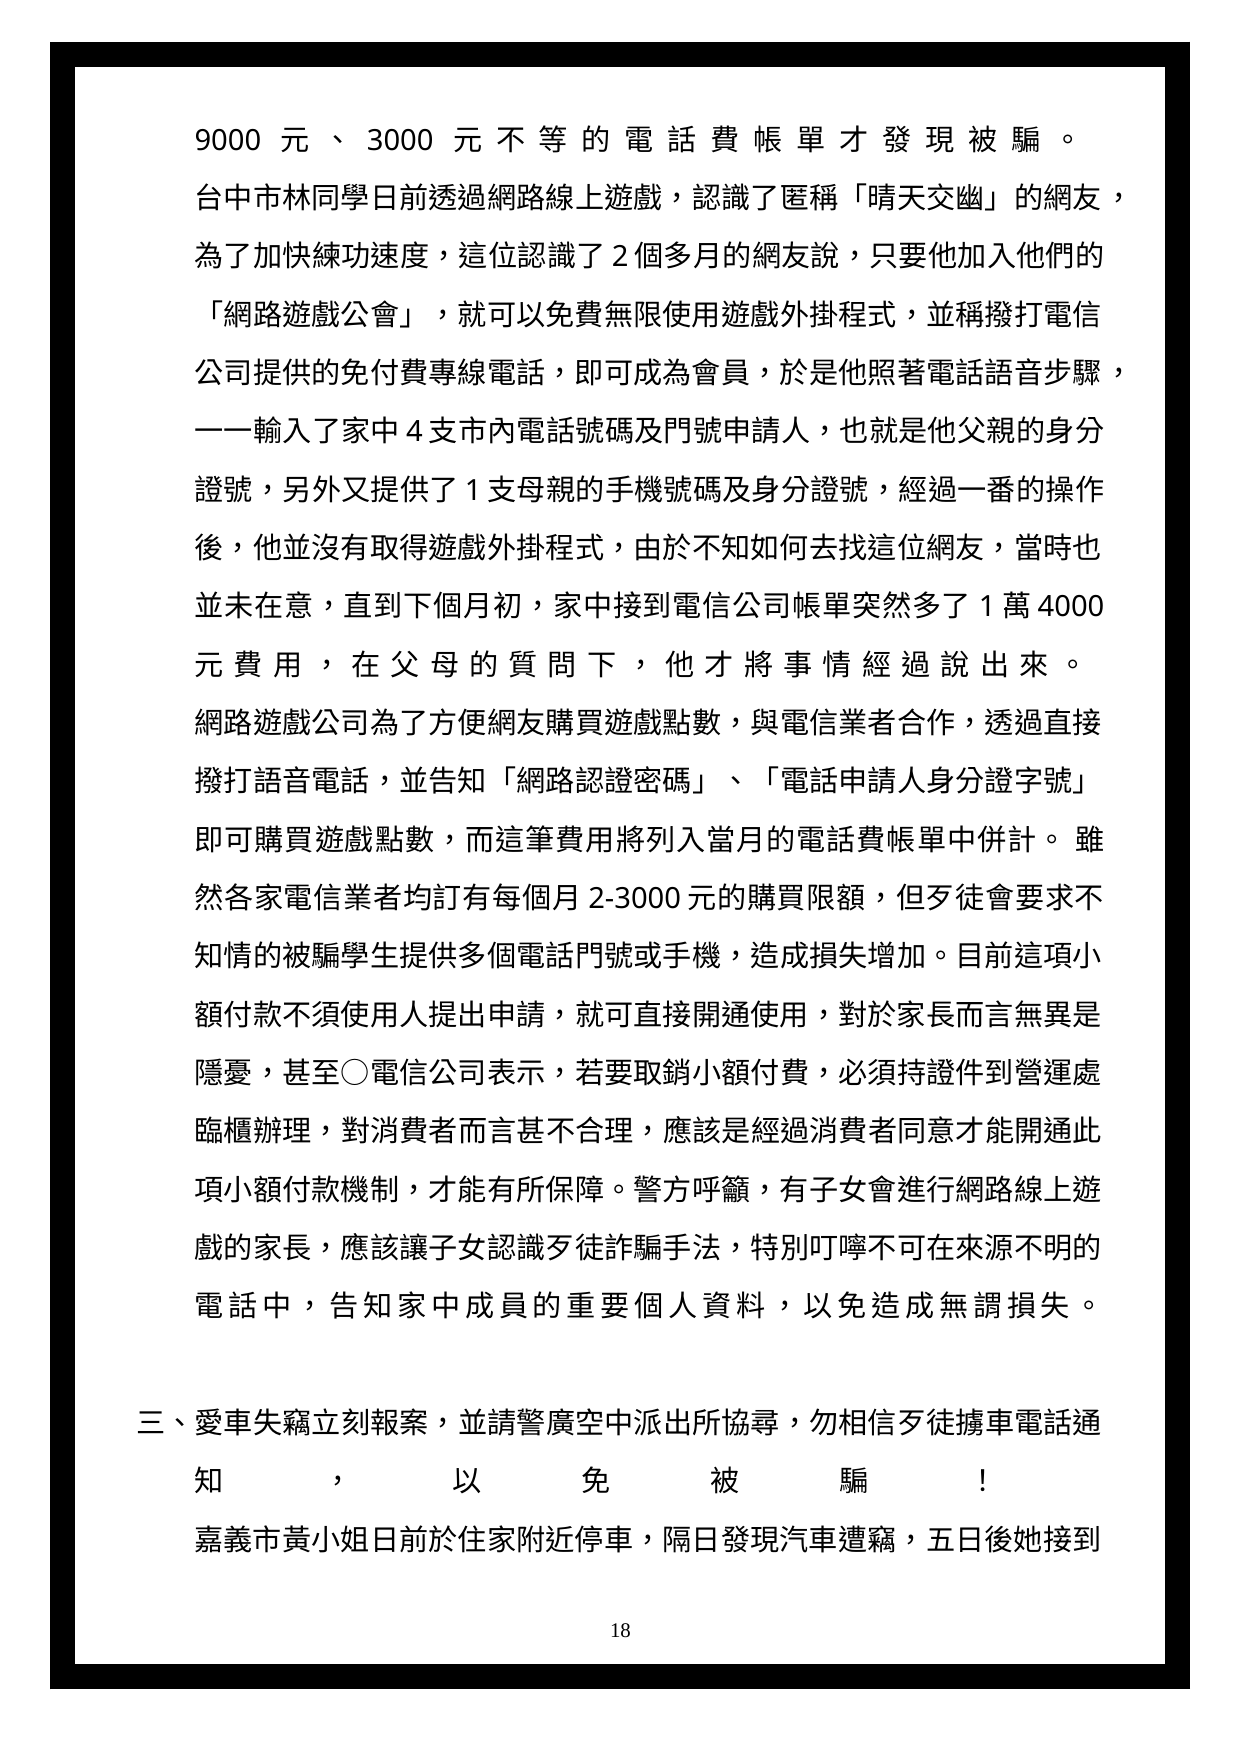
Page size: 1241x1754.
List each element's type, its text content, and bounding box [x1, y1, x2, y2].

text 三、愛車失竊立刻報案，並請警廣空中派出所協尋，勿相信歹徒擄車電話通知，以免被騙！ 嘉義市黃小姐日前於住家附近停車，隔日發現汽車遭竊，五日後她接到歹徒來電要求匯款3萬元將失車贖回，尋車心切的她，立刻依歹徒指示前往銀行辦理「西聯匯款」，還將匯款單傳真給歹徒，以證明辦妥匯款，隨後歹徒要求她到附近大賣場的停車場等候，但卻空等一場才知道被騙了。警方呼籲，一旦發現愛車失竊，一定要先報案，因為警方會登錄至全國贓車查尋系統，透過警方巡邏或員警勤務中找尋失車；另警察廣播電臺的「空中派出所」0800-110-110也可提供立即通報，協請全國路上駕駛人協尋，千萬不要相信歹徒贖車電話，以免落入詐騙陷阱。 嘉義市黃小姐於8月間將她的馬自達汽車停在住家附近路邊，未料隔日她外出倒垃圾時突然發現愛車不見了，她當時立刻向警方報案，並仍懷著一絲尋回愛車的希望，四處向人打聽，果然在6天後的晚上11點，她接到一名操台語男子電話，除了說出她失車的顏色及車型，還以「非常有誠意」的口氣問她，要不要將車贖回去，或直接交給保險公司處理，車就不要了。黃小姐當時也曾想過是否會遭到詐騙？但她也曾聽一位朋友提過因為車被竊，後來也是接到這種電話，但花了3萬元成功贖回了失車，再加上她對車極為愛惜，3年的車齡，開不到10萬公里，失竊當日才去做過汽車美容，更重要的是汽車是她的代步工具，沒有車對她來說非常不便，於是就在這一念之間，她與歹徒在電話中討價還價，從4萬元殺到3萬元，她雖堅持「一手交錢、一手交車」，但歹徒卻早已抓住她想要回失車的心理弱點，堅持要她先去匯款，更離譜的是，歹徒指定她去銀行辦理「西聯匯款」，她明知收款人位於中國大陸很不合理，但她仍想要賭一賭，若是花3萬元能找回失車，要比交保險公司理賠頂多拿回20萬，還要再花錢買車，兩相比較當然是前者划算多了。 於是她前往歹徒指定的可以辦理「西聯匯款」的銀行匯款，沿途似乎觀察到有人一直在跟蹤她，她依照電話指示來到附近的一家大賣場的停車場等車，但卻久久未見愛車出現，才澈底覺悟是被騙了。她再度為了失車被騙，前往派出所報案，也希望警方能加強宣導民眾以她的經驗為鑑，千萬不要因一時心急而誤入詐騙陷阱。 [136, 1387, 1104, 1562]
text 二、電信公司「輕鬆付」遭歹徒利用， 3名學生為取得遊戲外掛程式遭詐騙！ 利用電信公司小額付款專線電話也可以詐騙，165反詐騙專線近日受理3件檢舉及報案，被騙的都是在學的國、高中生，他們是因為在網路上認識了一起遊戲的網友，為了加快練功速度，誤信網友可以提供遊戲外掛程式，於是照著電話指示，撥打電信公司所提供的小額付款專線電話，當時並不知已遭歹徒利用購買了遊戲點數，直到家長收到1萬4000元、9000元、3000元不等的電話費帳單才發現被騙。 台中市林同學日前透過網路線上遊戲，認識了匿稱「晴天交幽」的網友，為了加快練功速度，這位認識了2個多月的網友說，只要他加入他們的「網路遊戲公會」，就可以免費無限使用遊戲外掛程式，並稱撥打電信公司提供的免付費專線電話，即可成為會員，於是他照著電話語音步驟，一一輸入了家中4支市內電話號碼及門號申請人，也就是他父親的身分證號，另外又提供了1支母親的手機號碼及身分證號，經過一番的操作後，他並沒有取得遊戲外掛程式，由於不知如何去找這位網友，當時也並未在意，直到下個月初，家中接到電信公司帳單突然多了1萬4000元費用，在父母的質問下，他才將事情經過說出來。 網路遊戲公司為了方便網友購買遊戲點數，與電信業者合作，透過直接撥打語音電話，並告知「網路認證密碼」、「電話申請人身分證字號」即可購買遊戲點數，而這筆費用將列入當月的電話費帳單中併計。 雖然各家電信業者均訂有每個月2-3000元的購買限額，但歹徒會要求不知情的被騙學生提供多個電話門號或手機，造成損失增加。目前這項小額付款不須使用人提出申請，就可直接開通使用，對於家長而言無異是隱憂，甚至○電信公司表示，若要取銷小額付費，必須持證件到營運處臨櫃辦理，對消費者而言甚不合理，應該是經過消費者同意才能開通此項小額付款機制，才能有所保障。警方呼籲，有子女會進行網路線上遊戲的家長，應該讓子女認識歹徒詐騙手法，特別叮嚀不可在來源不明的電話中，告知家中成員的重要個人資料，以免造成無謂損失。 [136, 103, 1104, 1387]
